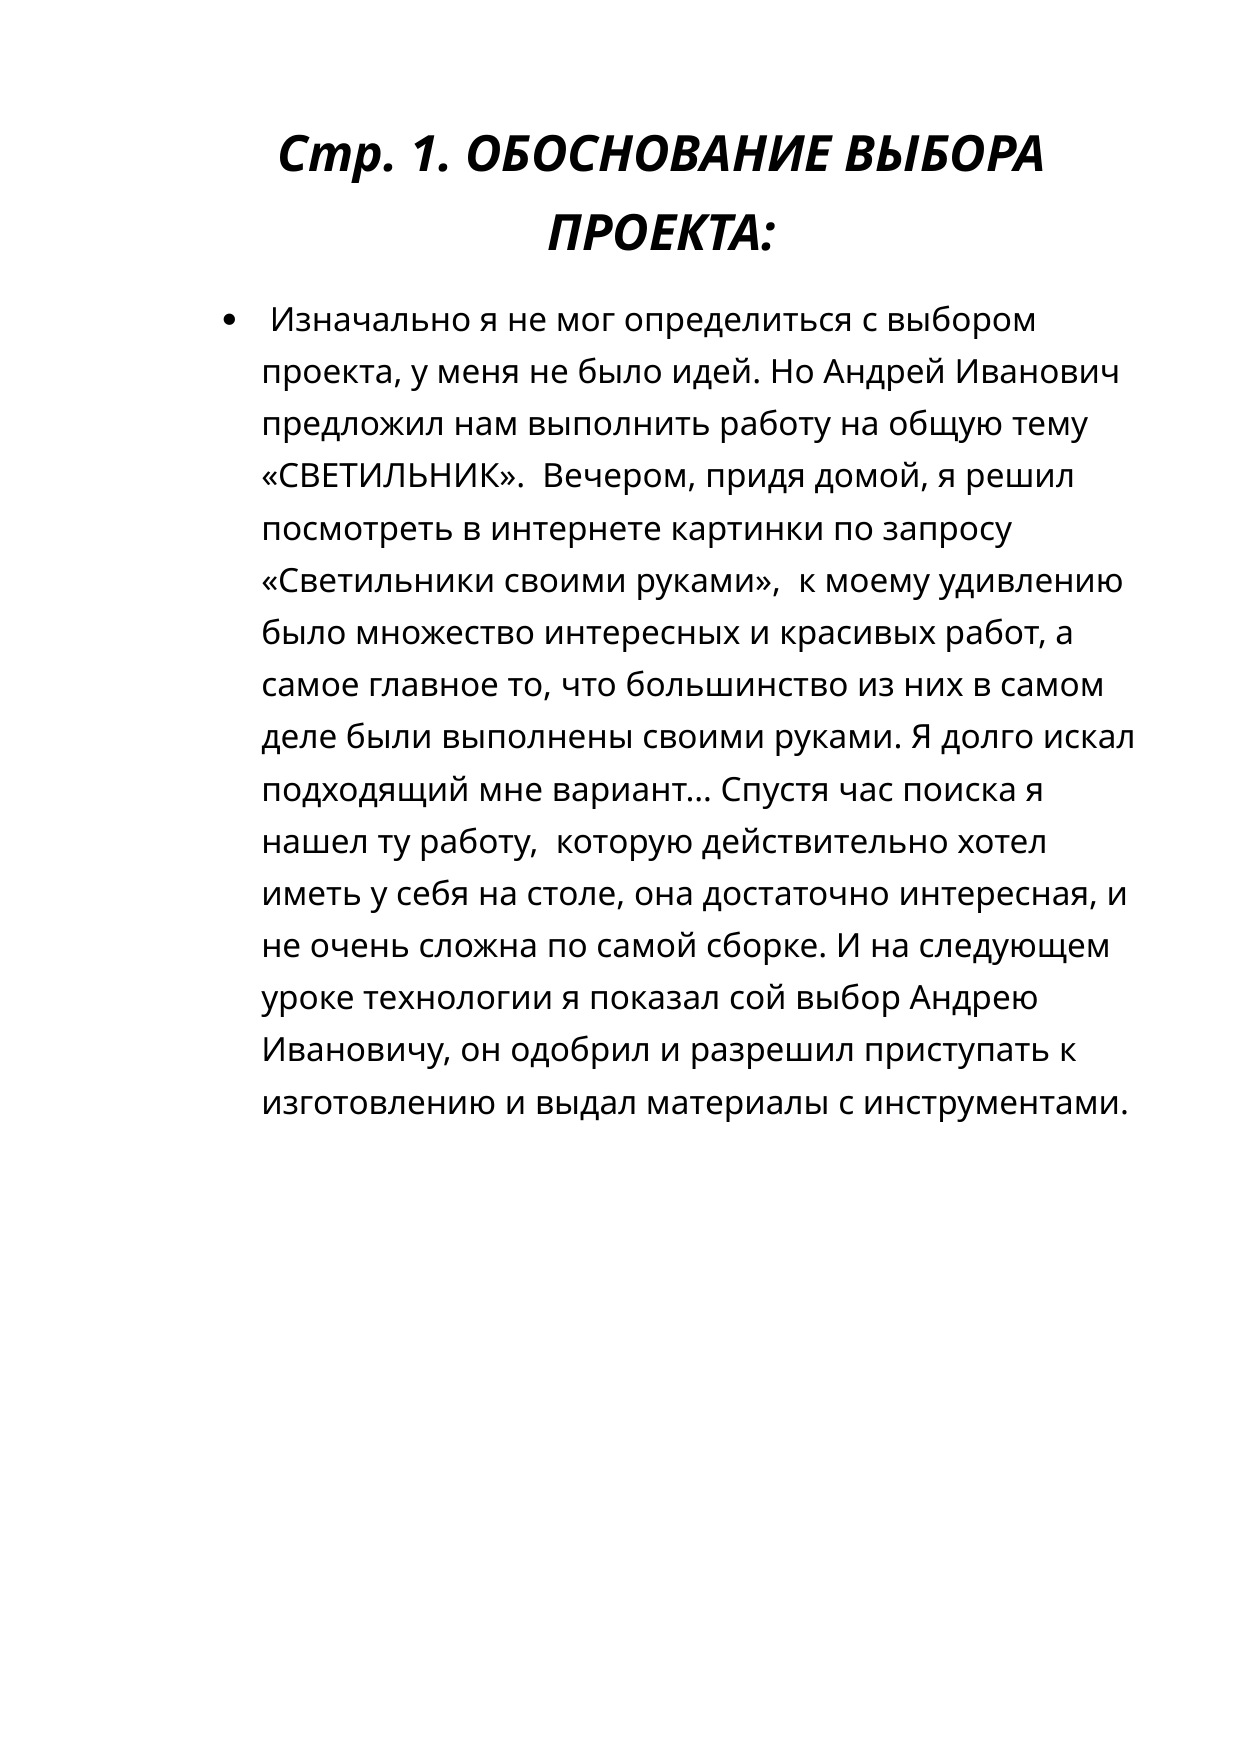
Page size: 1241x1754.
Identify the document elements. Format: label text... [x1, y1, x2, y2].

list Изначально я не мог определиться с выбором проекта, у меня не было идей. Но Андрей Иванович предложил нам выполнить работу на общую тему «СВЕТИЛЬНИК». Вечером, придя домой, я решил посмотреть в интернете картинки по запросу «Светильники своими руками», к моему удивлению было множество интересных и красивых работ, а самое главное то, что большинство из них в самом деле были выполнены своими руками. Я долго искал подходящий мне вариант… Спустя час поиска я нашел ту работу, которую действительно хотел иметь у себя на столе, она достаточно интересная, и не очень сложна по самой сборке. И на следующем уроке технологии я показал сой выбор Андрею Ивановичу, он одобрил и разрешил приступать к изготовлению и выдал материалы с инструментами. [223, 296, 1152, 1124]
text Стр. 1. ОБОСНОВАНИЕ ВЫБОРА ПРОЕКТА: [177, 118, 1152, 264]
